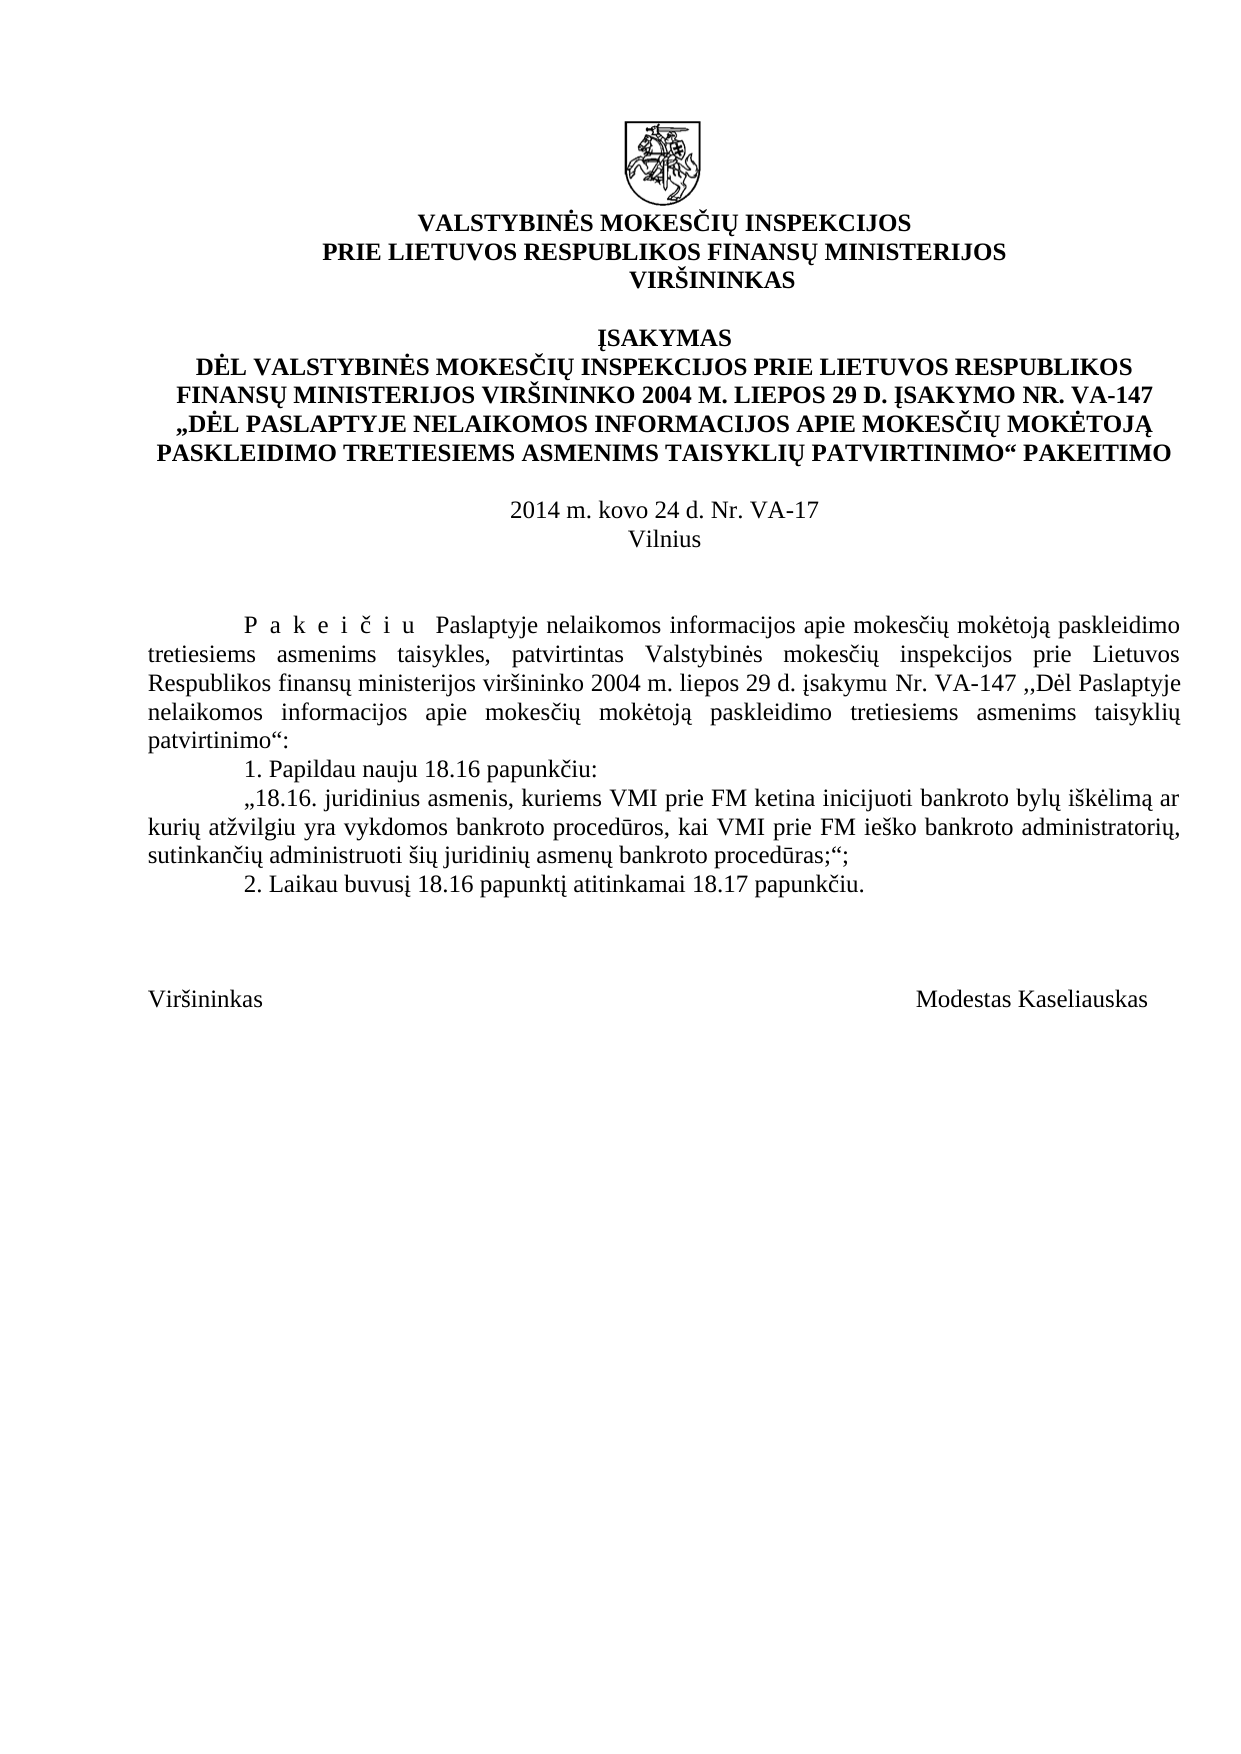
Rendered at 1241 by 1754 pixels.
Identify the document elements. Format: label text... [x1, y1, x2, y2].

text „18.16. juridinius asmenis, kuriems VMI prie FM ketina inicijuoti bankroto bylų iškėlimą ar kurių atžvilgiu yra vykdomos bankroto procedūros, kai VMI prie FM ieško bankroto administratorių, sutinkančių administruoti šių juridinių asmenų bankroto procedūras;“; [148, 783, 1181, 869]
text Vilnius [148, 524, 1181, 553]
text P a k e i č i u Paslaptyje nelaikomos informacijos apie mokesčių mokėtoją paskleidimo tretiesiems asmenims taisykles, patvirtintas Valstybinės mokesčių inspekcijos prie Lietuvos Respublikos finansų ministerijos viršininko 2004 m. liepos 29 d. įsakymu Nr. VA-147 ,,Dėl Paslaptyje nelaikomos informacijos apie mokesčių mokėtoją paskleidimo tretiesiems asmenims taisyklių patvirtinimo“: [148, 611, 1181, 754]
text 1. Papildau nauju 18.16 papunkčiu: [148, 754, 1181, 783]
text 2. Laikau buvusį 18.16 papunktį atitinkamai 18.17 papunkčiu. [148, 869, 1181, 898]
text VIRŠININKAS [148, 266, 1181, 294]
text PRIE LIETUVOS RESPUBLIKOS FINANSŲ MINISTERIJOS [148, 237, 1181, 266]
text Viršininkas Modestas Kaseliauskas [148, 984, 1181, 1013]
text 2014 m. kovo 24 d. Nr. VA-17 [148, 496, 1181, 524]
text VALSTYBINĖS MOKESČIŲ INSPEKCIJOS [148, 208, 1181, 237]
text ĮSAKYMAS [148, 323, 1181, 352]
text DĖL VALSTYBINĖS MOKESČIŲ INSPEKCIJOS PRIE LIETUVOS RESPUBLIKOS FINANSŲ MINISTERIJOS VIRŠININKO 2004 M. LIEPOS 29 D. ĮSAKYMO NR. VA-147 „DĖL PASLAPTYJE NELAIKOMOS INFORMACIJOS APIE MOKESČIŲ MOKĖTOJĄ PASKLEIDIMO TRETIESIEMS ASMENIMS TAISYKLIŲ PATVIRTINIMO“ PAKEITIMO [148, 352, 1181, 467]
